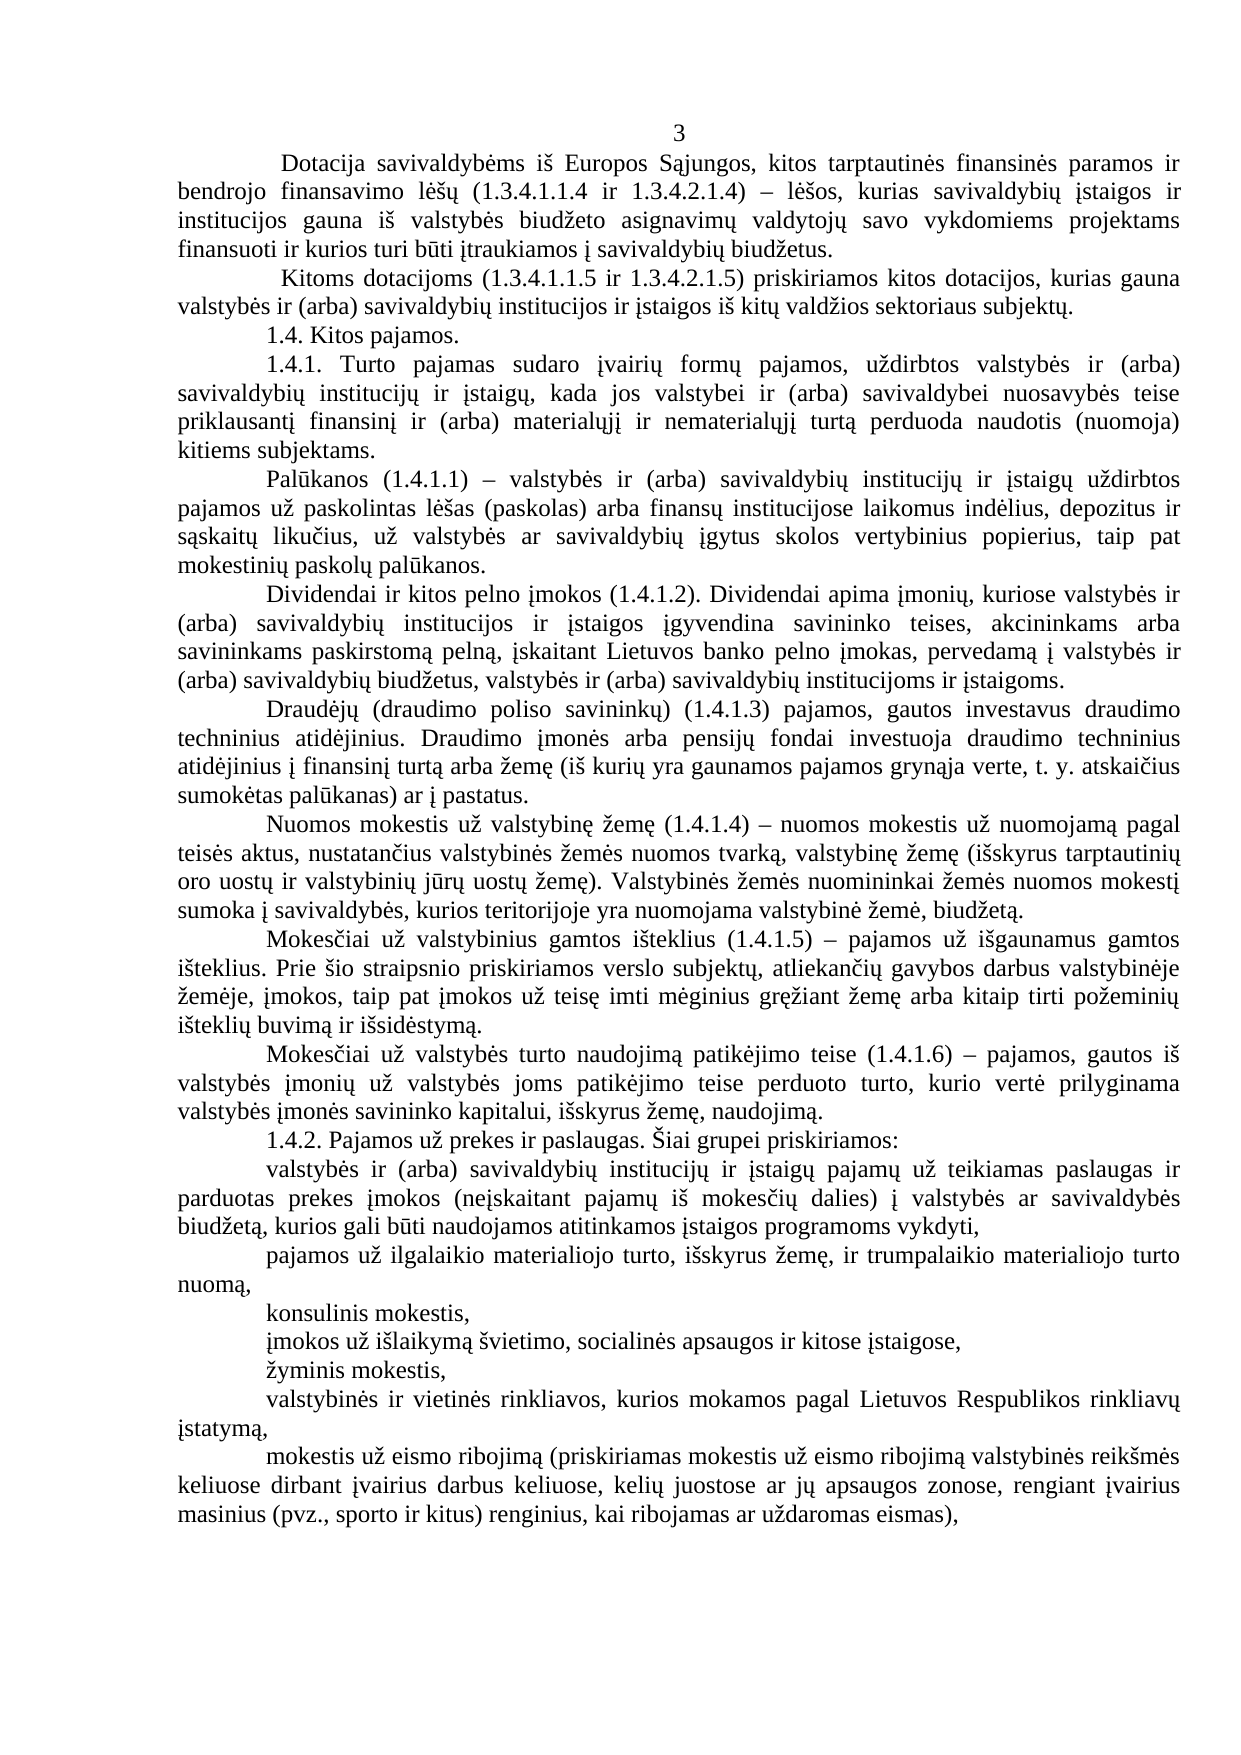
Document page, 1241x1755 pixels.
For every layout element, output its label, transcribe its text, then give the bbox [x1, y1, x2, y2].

text mokestis už eismo ribojimą (priskiriamas mokestis už eismo ribojimą valstybinės reikšmės keliuose dirbant įvairius darbus keliuose, kelių juostose ar jų apsaugos zonose, rengiant įvairius masinius (pvz., sporto ir kitus) renginius, kai ribojamas ar uždaromas eismas), [177, 1441, 1181, 1528]
text Dotacija savivaldybėms iš Europos Sąjungos, kitos tarptautinės finansinės paramos ir bendrojo finansavimo lėšų (1.3.4.1.1.4 ir 1.3.4.2.1.4) – lėšos, kurias savivaldybių įstaigos ir institucijos gauna iš valstybės biudžeto asignavimų valdytojų savo vykdomiems projektams finansuoti ir kurios turi būti įtraukiamos į savivaldybių biudžetus. [177, 148, 1181, 263]
text Draudėjų (draudimo poliso savininkų) (1.4.1.3) pajamos, gautos investavus draudimo techninius atidėjinius. Draudimo įmonės arba pensijų fondai investuoja draudimo techninius atidėjinius į finansinį turtą arba žemę (iš kurių yra gaunamos pajamos grynąja verte, t. y. atskaičius sumokėtas palūkanas) ar į pastatus. [177, 694, 1181, 809]
text 1.4.2. Pajamos už prekes ir paslaugas. Šiai grupei priskiriamos: [177, 1125, 1181, 1154]
text Mokesčiai už valstybinius gamtos išteklius (1.4.1.5) – pajamos už išgaunamus gamtos išteklius. Prie šio straipsnio priskiriamos verslo subjektų, atliekančių gavybos darbus valstybinėje žemėje, įmokos, taip pat įmokos už teisę imti mėginius gręžiant žemę arba kitaip tirti požeminių išteklių buvimą ir išsidėstymą. [177, 924, 1181, 1039]
text žyminis mokestis, [177, 1355, 1181, 1384]
text Palūkanos (1.4.1.1) – valstybės ir (arba) savivaldybių institucijų ir įstaigų uždirbtos pajamos už paskolintas lėšas (paskolas) arba finansų institucijose laikomus indėlius, depozitus ir sąskaitų likučius, už valstybės ar savivaldybių įgytus skolos vertybinius popierius, taip pat mokestinių paskolų palūkanos. [177, 464, 1181, 579]
text įmokos už išlaikymą švietimo, socialinės apsaugos ir kitose įstaigose, [177, 1326, 1181, 1355]
text valstybės ir (arba) savivaldybių institucijų ir įstaigų pajamų už teikiamas paslaugas ir parduotas prekes įmokos (neįskaitant pajamų iš mokesčių dalies) į valstybės ar savivaldybės biudžetą, kurios gali būti naudojamos atitinkamos įstaigos programoms vykdyti, [177, 1154, 1181, 1240]
text konsulinis mokestis, [177, 1298, 1181, 1326]
text pajamos už ilgalaikio materialiojo turto, išskyrus žemę, ir trumpalaikio materialiojo turto nuomą, [177, 1240, 1181, 1298]
text Mokesčiai už valstybės turto naudojimą patikėjimo teise (1.4.1.6) – pajamos, gautos iš valstybės įmonių už valstybės joms patikėjimo teise perduoto turto, kurio vertė prilyginama valstybės įmonės savininko kapitalui, išskyrus žemę, naudojimą. [177, 1039, 1181, 1125]
text 1.4. Kitos pajamos. [177, 320, 1181, 349]
text Kitoms dotacijoms (1.3.4.1.1.5 ir 1.3.4.2.1.5) priskiriamos kitos dotacijos, kurias gauna valstybės ir (arba) savivaldybių institucijos ir įstaigos iš kitų valdžios sektoriaus subjektų. [177, 263, 1181, 320]
text Dividendai ir kitos pelno įmokos (1.4.1.2). Dividendai apima įmonių, kuriose valstybės ir (arba) savivaldybių institucijos ir įstaigos įgyvendina savininko teises, akcininkams arba savininkams paskirstomą pelną, įskaitant Lietuvos banko pelno įmokas, pervedamą į valstybės ir (arba) savivaldybių biudžetus, valstybės ir (arba) savivaldybių institucijoms ir įstaigoms. [177, 579, 1181, 694]
text Nuomos mokestis už valstybinę žemę (1.4.1.4) – nuomos mokestis už nuomojamą pagal teisės aktus, nustatančius valstybinės žemės nuomos tvarką, valstybinę žemę (išskyrus tarptautinių oro uostų ir valstybinių jūrų uostų žemę). Valstybinės žemės nuomininkai žemės nuomos mokestį sumoka į savivaldybės, kurios teritorijoje yra nuomojama valstybinė žemė, biudžetą. [177, 809, 1181, 924]
text 1.4.1. Turto pajamas sudaro įvairių formų pajamos, uždirbtos valstybės ir (arba) savivaldybių institucijų ir įstaigų, kada jos valstybei ir (arba) savivaldybei nuosavybės teise priklausantį finansinį ir (arba) materialųjį ir nematerialųjį turtą perduoda naudotis (nuomoja) kitiems subjektams. [177, 349, 1181, 464]
text valstybinės ir vietinės rinkliavos, kurios mokamos pagal Lietuvos Respublikos rinkliavų įstatymą, [177, 1384, 1181, 1441]
